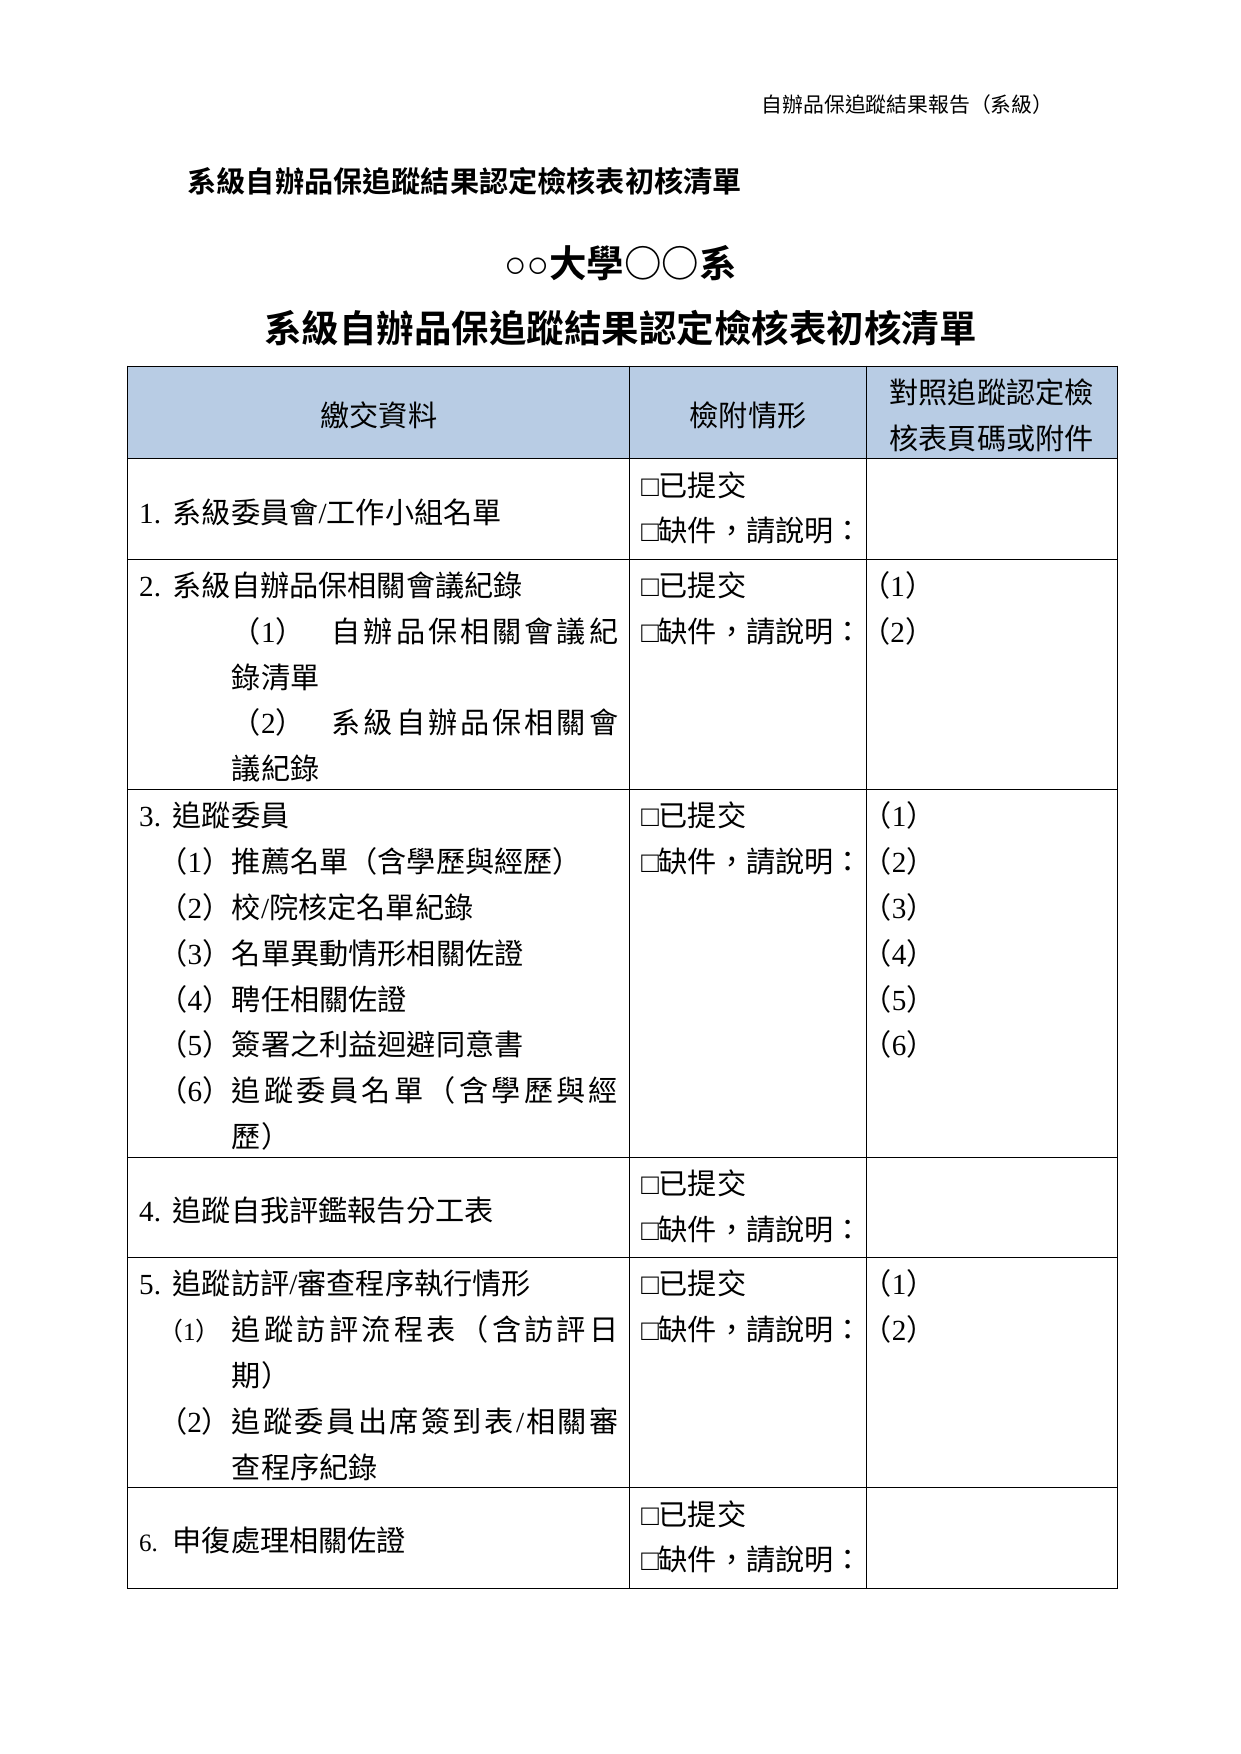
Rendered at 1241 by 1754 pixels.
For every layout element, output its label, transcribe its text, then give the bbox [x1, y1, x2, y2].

table_cell [867, 1488, 1117, 1588]
table_cell 系級委員會/工作小組名單 [128, 459, 629, 559]
table_cell [867, 560, 1117, 789]
table_cell □已提交 □缺件，請說明： [630, 560, 866, 789]
table_cell □已提交 □缺件，請說明： [630, 1158, 866, 1257]
table_cell 追蹤自我評鑑報告分工表 [128, 1158, 629, 1257]
table_cell [867, 1258, 1117, 1487]
table_header 檢附情形 [630, 367, 866, 458]
table_cell 系級自辦品保相關會議紀錄 自辦品保相關會議紀錄清單 系級自辦品保相關會議紀錄 [128, 560, 629, 789]
table_header 對照追蹤認定檢核表頁碼或附件 [867, 367, 1117, 458]
table_cell [867, 790, 1117, 1157]
table_cell □已提交 □缺件，請說明： [630, 1488, 866, 1588]
table_cell [867, 1158, 1117, 1257]
table_cell □已提交 □缺件，請說明： [630, 1258, 866, 1487]
table_cell □已提交 □缺件，請說明： [630, 459, 866, 559]
text 系級自辦品保追蹤結果認定檢核表初核清單 [187, 299, 1053, 353]
table_cell [867, 459, 1117, 559]
table_header 繳交資料 [128, 367, 629, 458]
text ○○大學○○系 [187, 241, 1053, 286]
text 系級自辦品保追蹤結果認定檢核表初核清單 [187, 158, 1053, 201]
table_cell □已提交 □缺件，請說明： [630, 790, 866, 1157]
table_cell 追蹤訪評/審查程序執行情形 追蹤訪評流程表（含訪評日期） 追蹤委員出席簽到表/相關審查程序紀錄 [128, 1258, 629, 1487]
table_cell 追蹤委員 推薦名單（含學歷與經歷） 校/院核定名單紀錄 名單異動情形相關佐證 聘任相關佐證 簽署之利益迴避同意書 追蹤委員名單（含學歷與經歷） [128, 790, 629, 1157]
table_cell 申復處理相關佐證 [128, 1488, 629, 1588]
